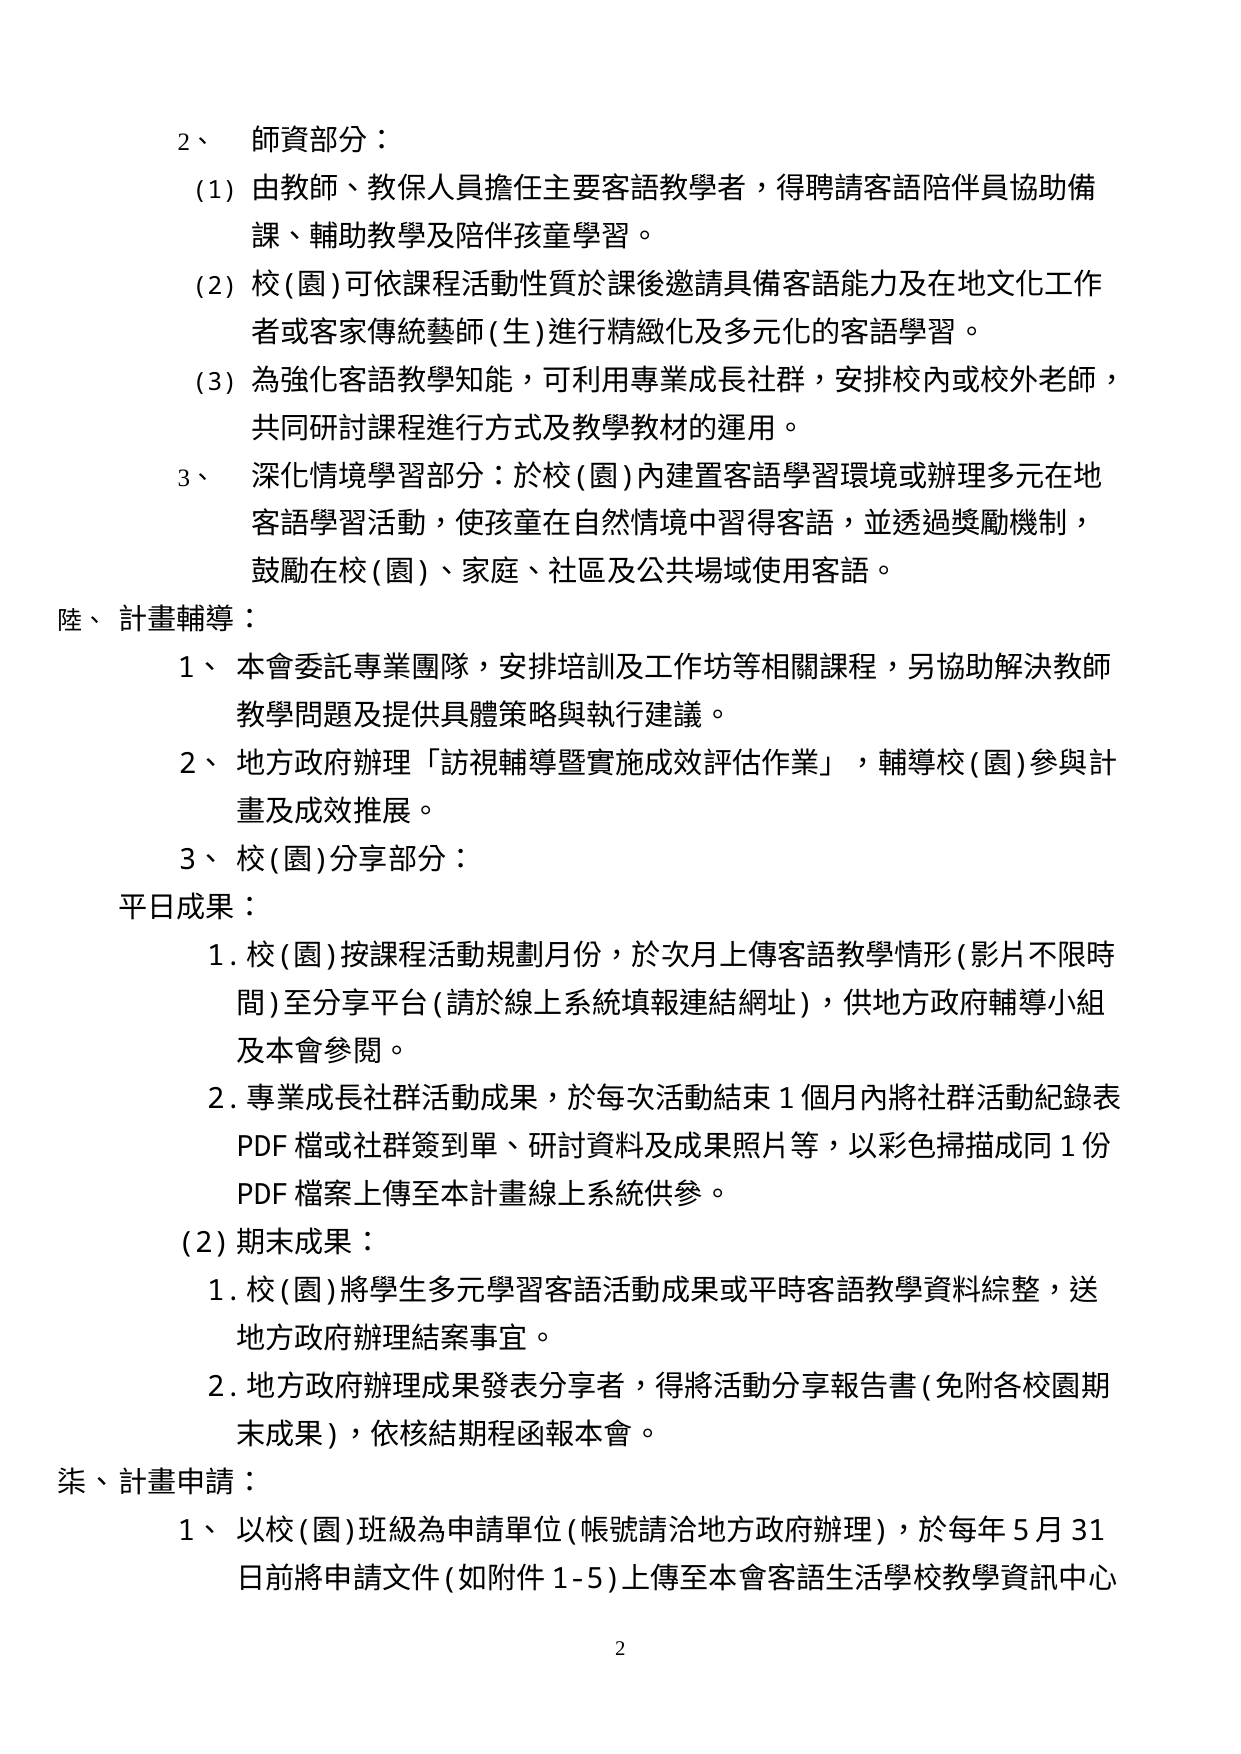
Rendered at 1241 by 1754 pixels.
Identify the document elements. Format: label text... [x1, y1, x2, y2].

list 平日成果： [0, 879, 1122, 927]
list 專業成長社群活動成果，於每次活動結束1個月內將社群活動紀錄表PDF檔或社群簽到單、研討資料及成果照片等，以彩色掃描成同1份PDF檔案上傳至本計畫線上系統供參。 [207, 1071, 1122, 1214]
list 以校(園)班級為申請單位(帳號請洽地方政府辦理)，於每年5月31日前將申請文件(如附件1-5)上傳至本會客語生活學校教學資訊中心 [177, 1502, 1122, 1598]
list 地方政府辦理成果發表分享者，得將活動分享報告書(免附各校園期末成果)，依核結期程函報本會。 [207, 1358, 1122, 1454]
list 地方政府辦理「訪視輔導暨實施成效評估作業」，輔導校(園)參與計畫及成效推展。 [178, 735, 1122, 831]
list 計畫輔導： [58, 591, 1122, 639]
list 計畫申請： [58, 1454, 1122, 1502]
list 校(園)可依課程活動性質於課後邀請具備客語能力及在地文化工作者或客家傳統藝師(生)進行精緻化及多元化的客語學習。 [192, 256, 1122, 352]
list 由教師、教保人員擔任主要客語教學者，得聘請客語陪伴員協助備課、輔助教學及陪伴孩童學習。 [192, 160, 1122, 256]
list 深化情境學習部分：於校(園)內建置客語學習環境或辦理多元在地客語學習活動，使孩童在自然情境中習得客語，並透過獎勵機制，鼓勵在校(園)、家庭、社區及公共場域使用客語。 [177, 448, 1122, 591]
list 本會委託專業團隊，安排培訓及工作坊等相關課程，另協助解決教師教學問題及提供具體策略與執行建議。 [177, 639, 1122, 735]
list 為強化客語教學知能，可利用專業成長社群，安排校內或校外老師，共同研討課程進行方式及教學教材的運用。 [192, 352, 1122, 448]
list 校(園)按課程活動規劃月份，於次月上傳客語教學情形(影片不限時間)至分享平台(請於線上系統填報連結網址)，供地方政府輔導小組及本會參閱。 [207, 927, 1122, 1071]
list 校(園)分享部分： [178, 831, 1122, 879]
list 校(園)將學生多元學習客語活動成果或平時客語教學資料綜整，送地方政府辦理結案事宜。 [207, 1262, 1122, 1358]
list 師資部分： [177, 112, 1122, 160]
list 期末成果： [177, 1214, 1122, 1262]
